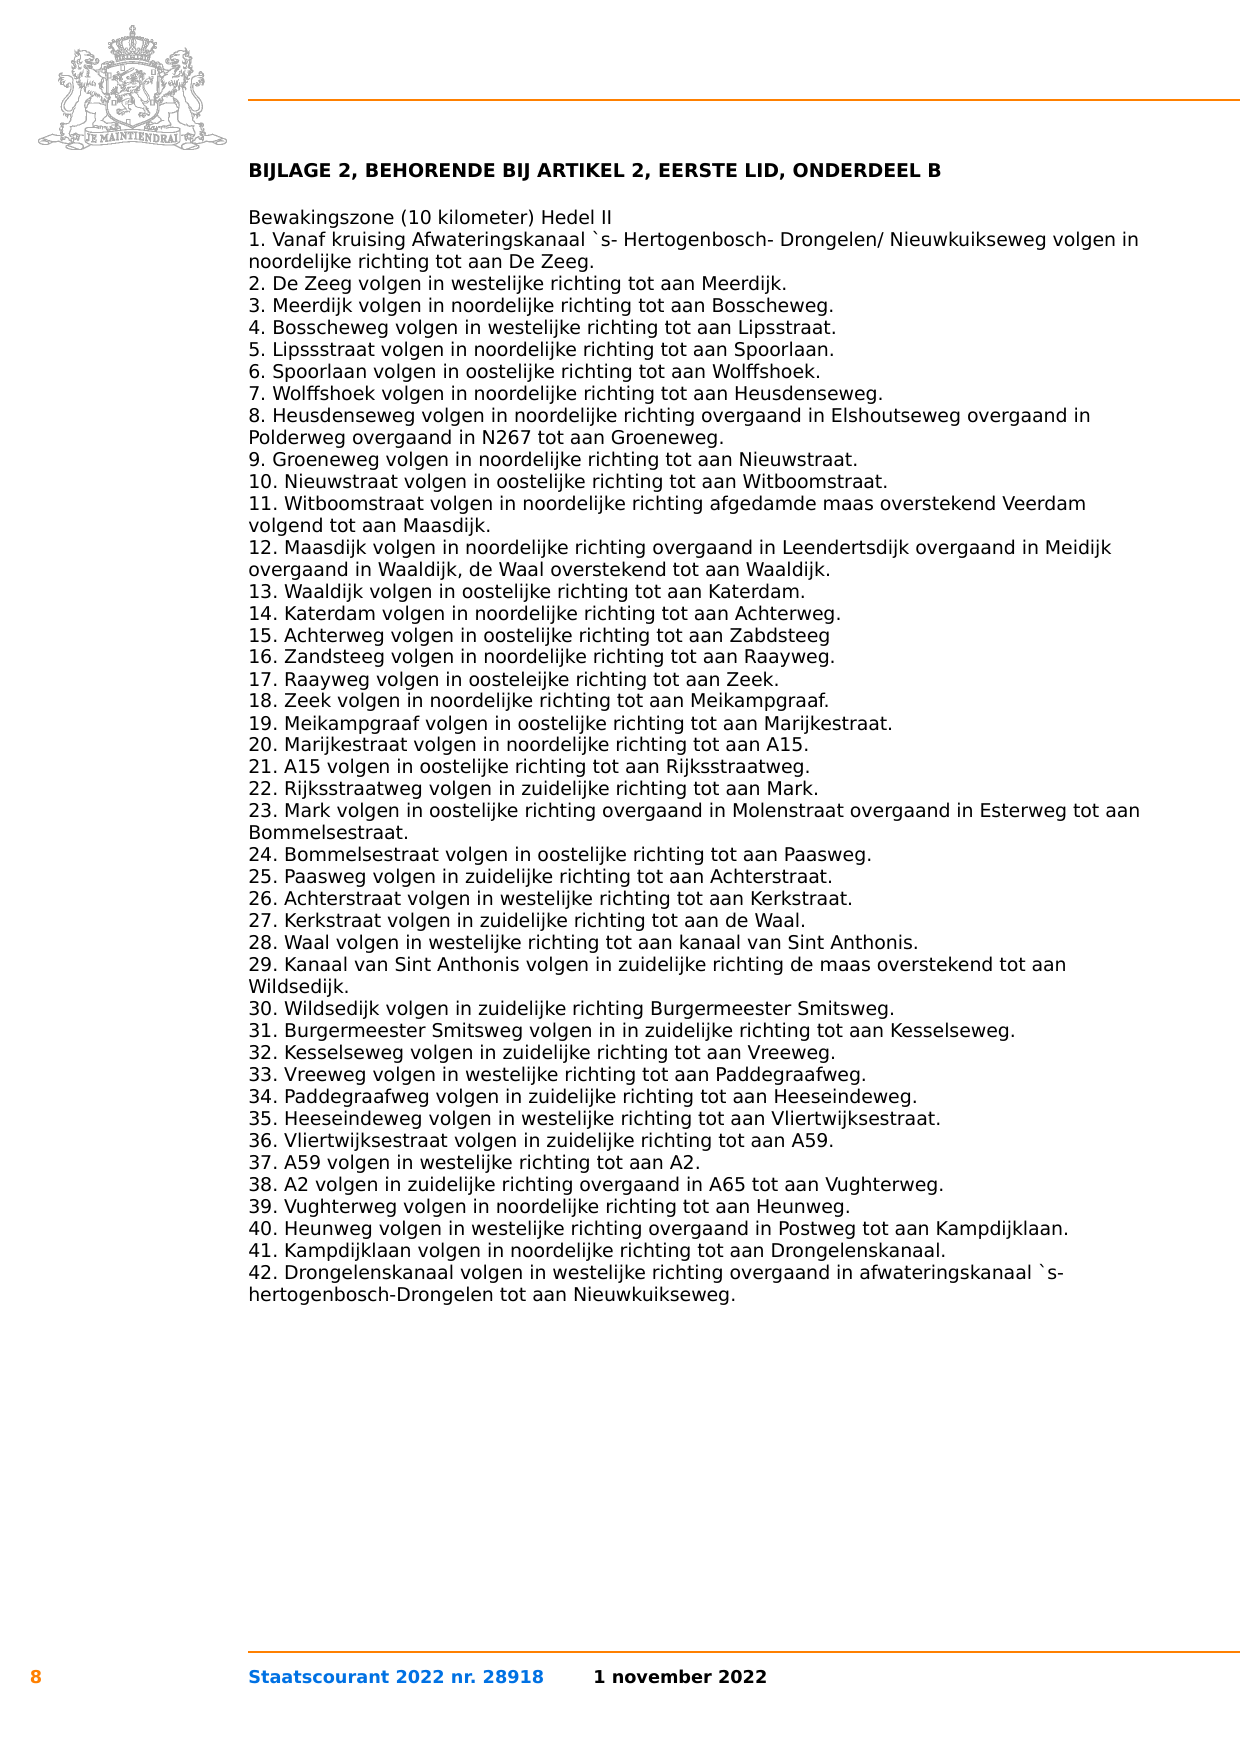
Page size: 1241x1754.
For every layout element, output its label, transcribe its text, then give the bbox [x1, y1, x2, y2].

text 22. Rijksstraatweg volgen in zuidelijke richting tot aan Mark. [248, 778, 1163, 800]
text 26. Achterstraat volgen in westelijke richting tot aan Kerkstraat. [248, 888, 1163, 910]
text 18. Zeek volgen in noordelijke richting tot aan Meikampgraaf. [248, 690, 1163, 712]
subtitle BIJLAGE 2, BEHORENDE BIJ ARTIKEL 2, EERSTE LID, ONDERDEEL B [248, 160, 1163, 182]
text 6. Spoorlaan volgen in oostelijke richting tot aan Wolffshoek. [248, 361, 1163, 383]
text 19. Meikampgraaf volgen in oostelijke richting tot aan Marijkestraat. [248, 712, 1163, 734]
text 36. Vliertwijksestraat volgen in zuidelijke richting tot aan A59. [248, 1130, 1163, 1152]
picture [38, 25, 227, 150]
text 4. Bosscheweg volgen in westelijke richting tot aan Lipsstraat. [248, 317, 1163, 339]
text 40. Heunweg volgen in westelijke richting overgaand in Postweg tot aan Kampdijklaan. [248, 1218, 1163, 1240]
text 10. Nieuwstraat volgen in oostelijke richting tot aan Witboomstraat. [248, 471, 1163, 493]
text 1. Vanaf kruising Afwateringskanaal `s- Hertogenbosch- Drongelen/ Nieuwkuikseweg volgen in noordelijke richting tot aan De Zeeg. [248, 229, 1163, 273]
text 33. Vreeweg volgen in westelijke richting tot aan Paddegraafweg. [248, 1064, 1163, 1086]
text 32. Kesselseweg volgen in zuidelijke richting tot aan Vreeweg. [248, 1042, 1163, 1064]
text 25. Paasweg volgen in zuidelijke richting tot aan Achterstraat. [248, 866, 1163, 888]
text 31. Burgermeester Smitsweg volgen in in zuidelijke richting tot aan Kesselseweg. [248, 1020, 1163, 1042]
text 5. Lipssstraat volgen in noordelijke richting tot aan Spoorlaan. [248, 339, 1163, 361]
text 13. Waaldijk volgen in oostelijke richting tot aan Katerdam. [248, 581, 1163, 602]
text 12. Maasdijk volgen in noordelijke richting overgaand in Leendertsdijk overgaand in Meidijk overgaand in Waaldijk, de Waal overstekend tot aan Waaldijk. [248, 537, 1163, 581]
text 34. Paddegraafweg volgen in zuidelijke richting tot aan Heeseindeweg. [248, 1086, 1163, 1108]
text 37. A59 volgen in westelijke richting tot aan A2. [248, 1152, 1163, 1174]
text 39. Vughterweg volgen in noordelijke richting tot aan Heunweg. [248, 1196, 1163, 1218]
text 41. Kampdijklaan volgen in noordelijke richting tot aan Drongelenskanaal. [248, 1240, 1163, 1262]
text 2. De Zeeg volgen in westelijke richting tot aan Meerdijk. [248, 273, 1163, 295]
text 9. Groeneweg volgen in noordelijke richting tot aan Nieuwstraat. [248, 449, 1163, 471]
text 23. Mark volgen in oostelijke richting overgaand in Molenstraat overgaand in Esterweg tot aan Bommelsestraat. [248, 800, 1163, 844]
text 24. Bommelsestraat volgen in oostelijke richting tot aan Paasweg. [248, 844, 1163, 866]
text 21. A15 volgen in oostelijke richting tot aan Rijksstraatweg. [248, 756, 1163, 778]
text 16. Zandsteeg volgen in noordelijke richting tot aan Raayweg. [248, 646, 1163, 668]
text 38. A2 volgen in zuidelijke richting overgaand in A65 tot aan Vughterweg. [248, 1174, 1163, 1196]
text 29. Kanaal van Sint Anthonis volgen in zuidelijke richting de maas overstekend tot aan Wildsedijk. [248, 954, 1163, 998]
text 28. Waal volgen in westelijke richting tot aan kanaal van Sint Anthonis. [248, 932, 1163, 954]
text 17. Raayweg volgen in oosteleijke richting tot aan Zeek. [248, 668, 1163, 690]
text 11. Witboomstraat volgen in noordelijke richting afgedamde maas overstekend Veerdam volgend tot aan Maasdijk. [248, 493, 1163, 537]
text 20. Marijkestraat volgen in noordelijke richting tot aan A15. [248, 734, 1163, 756]
text 3. Meerdijk volgen in noordelijke richting tot aan Bosscheweg. [248, 295, 1163, 317]
text 35. Heeseindeweg volgen in westelijke richting tot aan Vliertwijksestraat. [248, 1108, 1163, 1130]
text 30. Wildsedijk volgen in zuidelijke richting Burgermeester Smitsweg. [248, 998, 1163, 1020]
text 8. Heusdenseweg volgen in noordelijke richting overgaand in Elshoutseweg overgaand in Polderweg overgaand in N267 tot aan Groeneweg. [248, 405, 1163, 449]
text 14. Katerdam volgen in noordelijke richting tot aan Achterweg. [248, 602, 1163, 624]
text Bewakingszone (10 kilometer) Hedel II [248, 207, 1163, 229]
text 7. Wolffshoek volgen in noordelijke richting tot aan Heusdenseweg. [248, 383, 1163, 405]
text 27. Kerkstraat volgen in zuidelijke richting tot aan de Waal. [248, 910, 1163, 932]
text 15. Achterweg volgen in oostelijke richting tot aan Zabdsteeg [248, 624, 1163, 646]
text 42. Drongelenskanaal volgen in westelijke richting overgaand in afwateringskanaal `s-hertogenbosch-Drongelen tot aan Nieuwkuikseweg. [248, 1262, 1163, 1306]
